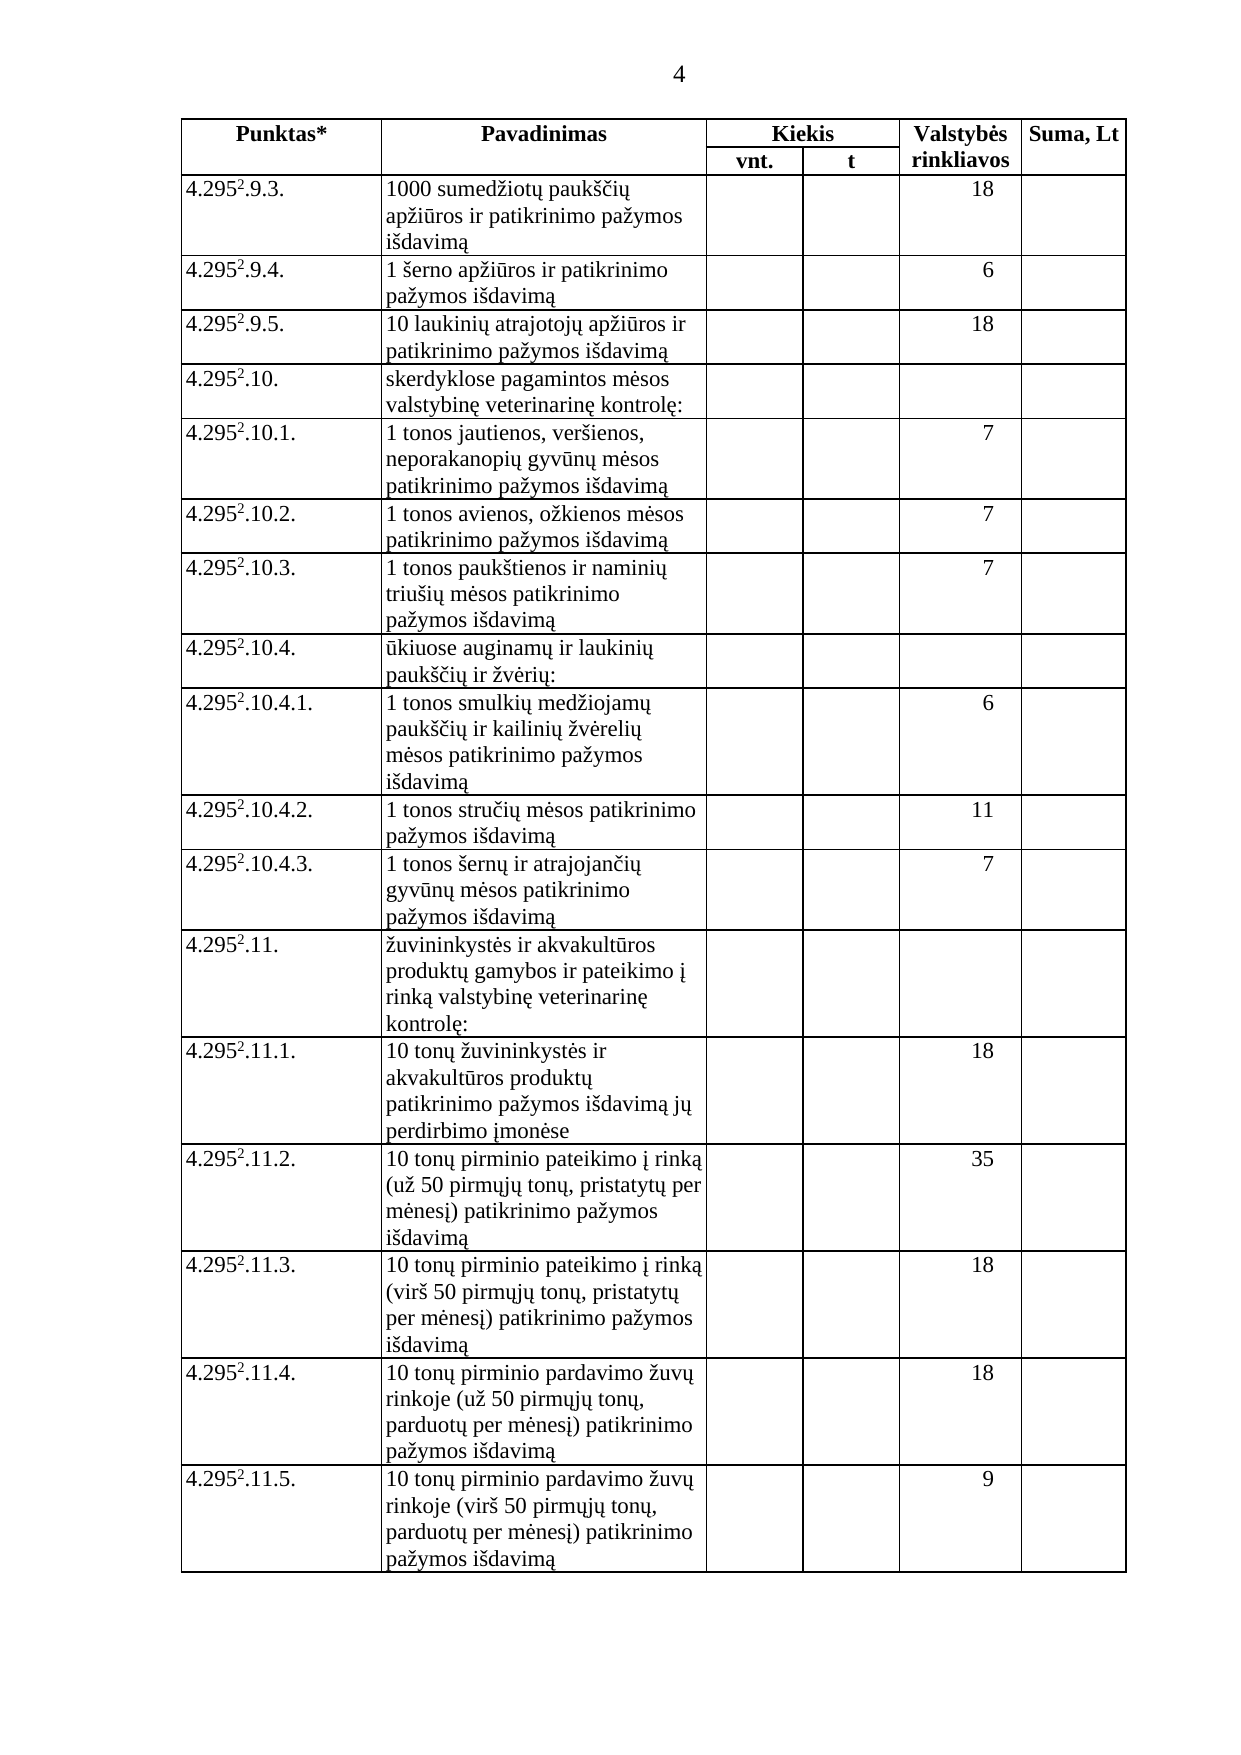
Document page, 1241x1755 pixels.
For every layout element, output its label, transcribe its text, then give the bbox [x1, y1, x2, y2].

table_cell 4.2952.10.4.2. [182, 796, 381, 848]
table_cell [804, 1038, 899, 1143]
table_cell [804, 1359, 899, 1464]
table_cell [1022, 256, 1125, 309]
table_cell [1022, 931, 1125, 1036]
table_cell 7 [900, 554, 1021, 633]
table_cell 4.2952.9.3. [182, 176, 381, 254]
table_cell 35 [900, 1145, 1021, 1250]
table_header Pavadinimas [382, 120, 706, 174]
table_cell [1022, 796, 1125, 848]
table_header Kiekis [707, 120, 899, 146]
table_cell [1022, 1145, 1125, 1250]
table_cell 18 [900, 1038, 1021, 1143]
table_cell [1022, 311, 1125, 363]
table_cell [707, 635, 802, 687]
table_cell 1 tonos stručių mėsos patikrinimo pažymos išdavimą [382, 796, 706, 848]
table_cell 4.2952.10.3. [182, 554, 381, 633]
table_cell [707, 796, 802, 848]
table_cell [707, 1359, 802, 1464]
table_cell [1022, 554, 1125, 633]
table_cell 4.2952.9.5. [182, 311, 381, 363]
table_cell [707, 1466, 802, 1571]
table_cell [804, 419, 899, 498]
table_cell 4.2952.9.4. [182, 256, 381, 309]
table_cell 1 tonos jautienos, veršienos, neporakanopių gyvūnų mėsos patikrinimo pažymos išdavimą [382, 419, 706, 498]
table_cell [1022, 365, 1125, 417]
table_cell [707, 931, 802, 1036]
table_cell 7 [900, 850, 1021, 929]
table_cell [1022, 1466, 1125, 1571]
table_cell [804, 931, 899, 1036]
table_cell [804, 1466, 899, 1571]
table_cell 18 [900, 1252, 1021, 1357]
table_cell skerdyklose pagamintos mėsos valstybinę veterinarinę kontrolę: [382, 365, 706, 417]
table_cell 10 tonų žuvininkystės ir akvakultūros produktų patikrinimo pažymos išdavimą jų perdirbimo įmonėse [382, 1038, 706, 1143]
table_cell 4.2952.10.4.1. [182, 689, 381, 794]
table_cell [1022, 850, 1125, 929]
table_cell 1 šerno apžiūros ir patikrinimo pažymos išdavimą [382, 256, 706, 309]
table_cell [707, 500, 802, 552]
table_cell 10 tonų pirminio pardavimo žuvų rinkoje (už 50 pirmųjų tonų, parduotų per mėnesį) patikrinimo pažymos išdavimą [382, 1359, 706, 1464]
table_cell 4.2952.10. [182, 365, 381, 417]
table_header Punktas* [182, 120, 381, 174]
table_cell [707, 256, 802, 309]
table_cell [1022, 419, 1125, 498]
table_cell [707, 1252, 802, 1357]
table_cell 1000 sumedžiotų paukščių apžiūros ir patikrinimo pažymos išdavimą [382, 176, 706, 254]
table_cell 1 tonos šernų ir atrajojančių gyvūnų mėsos patikrinimo pažymos išdavimą [382, 850, 706, 929]
table_cell [707, 689, 802, 794]
table_cell 18 [900, 176, 1021, 254]
table_cell 6 [900, 256, 1021, 309]
table_cell [804, 365, 899, 417]
table_cell [707, 554, 802, 633]
table_cell 10 tonų pirminio pateikimo į rinką (už 50 pirmųjų tonų, pristatytų per mėnesį) patikrinimo pažymos išdavimą [382, 1145, 706, 1250]
table_cell [804, 256, 899, 309]
table_cell 9 [900, 1466, 1021, 1571]
table_cell [900, 635, 1021, 687]
table_cell [804, 689, 899, 794]
table_cell [707, 365, 802, 417]
table_cell [1022, 635, 1125, 687]
table_cell 4.2952.10.2. [182, 500, 381, 552]
table_cell [1022, 1252, 1125, 1357]
table_cell ūkiuose auginamų ir laukinių paukščių ir žvėrių: [382, 635, 706, 687]
table_cell 1 tonos paukštienos ir naminių triušių mėsos patikrinimo pažymos išdavimą [382, 554, 706, 633]
table_cell vnt. [707, 148, 802, 174]
table_cell [804, 850, 899, 929]
table_cell 4.2952.10.1. [182, 419, 381, 498]
table_cell 7 [900, 500, 1021, 552]
table_cell [707, 1145, 802, 1250]
table_cell 4.2952.11. [182, 931, 381, 1036]
table_cell 18 [900, 1359, 1021, 1464]
table_cell [804, 311, 899, 363]
table_cell 10 laukinių atrajotojų apžiūros ir patikrinimo pažymos išdavimą [382, 311, 706, 363]
table_cell [900, 931, 1021, 1036]
table_cell [804, 500, 899, 552]
table_cell [804, 176, 899, 254]
table_cell [1022, 176, 1125, 254]
table_cell [707, 176, 802, 254]
table_cell [707, 311, 802, 363]
table_cell žuvininkystės ir akvakultūros produktų gamybos ir pateikimo į rinką valstybinę veterinarinę kontrolę: [382, 931, 706, 1036]
table_cell [804, 1252, 899, 1357]
table_header Valstybės rinkliavos dydis, Lt [900, 120, 1021, 174]
table_cell 7 [900, 419, 1021, 498]
table_cell 1 tonos avienos, ožkienos mėsos patikrinimo pažymos išdavimą [382, 500, 706, 552]
table_cell [804, 796, 899, 848]
table_cell 4.2952.11.4. [182, 1359, 381, 1464]
table_cell [804, 554, 899, 633]
table_cell [804, 1145, 899, 1250]
table_cell 4.2952.10.4. [182, 635, 381, 687]
table_cell [804, 635, 899, 687]
table_cell 11 [900, 796, 1021, 848]
table_cell 4.2952.10.4.3. [182, 850, 381, 929]
table_cell 18 [900, 311, 1021, 363]
table_cell [707, 850, 802, 929]
table_cell [1022, 689, 1125, 794]
table_cell [707, 1038, 802, 1143]
table_cell [1022, 1359, 1125, 1464]
table_cell t [804, 148, 899, 174]
table_cell [1022, 500, 1125, 552]
table_cell 6 [900, 689, 1021, 794]
table_cell 4.2952.11.5. [182, 1466, 381, 1571]
table_cell 4.2952.11.3. [182, 1252, 381, 1357]
table_cell [707, 419, 802, 498]
table_cell [1022, 1038, 1125, 1143]
table_header Suma, Lt [1022, 120, 1125, 174]
table_cell 10 tonų pirminio pateikimo į rinką (virš 50 pirmųjų tonų, pristatytų per mėnesį) patikrinimo pažymos išdavimą [382, 1252, 706, 1357]
table_cell 4.2952.11.1. [182, 1038, 381, 1143]
table_cell 10 tonų pirminio pardavimo žuvų rinkoje (virš 50 pirmųjų tonų, parduotų per mėnesį) patikrinimo pažymos išdavimą [382, 1466, 706, 1571]
table_cell 4.2952.11.2. [182, 1145, 381, 1250]
table_cell 1 tonos smulkių medžiojamų paukščių ir kailinių žvėrelių mėsos patikrinimo pažymos išdavimą [382, 689, 706, 794]
table_cell [900, 365, 1021, 417]
